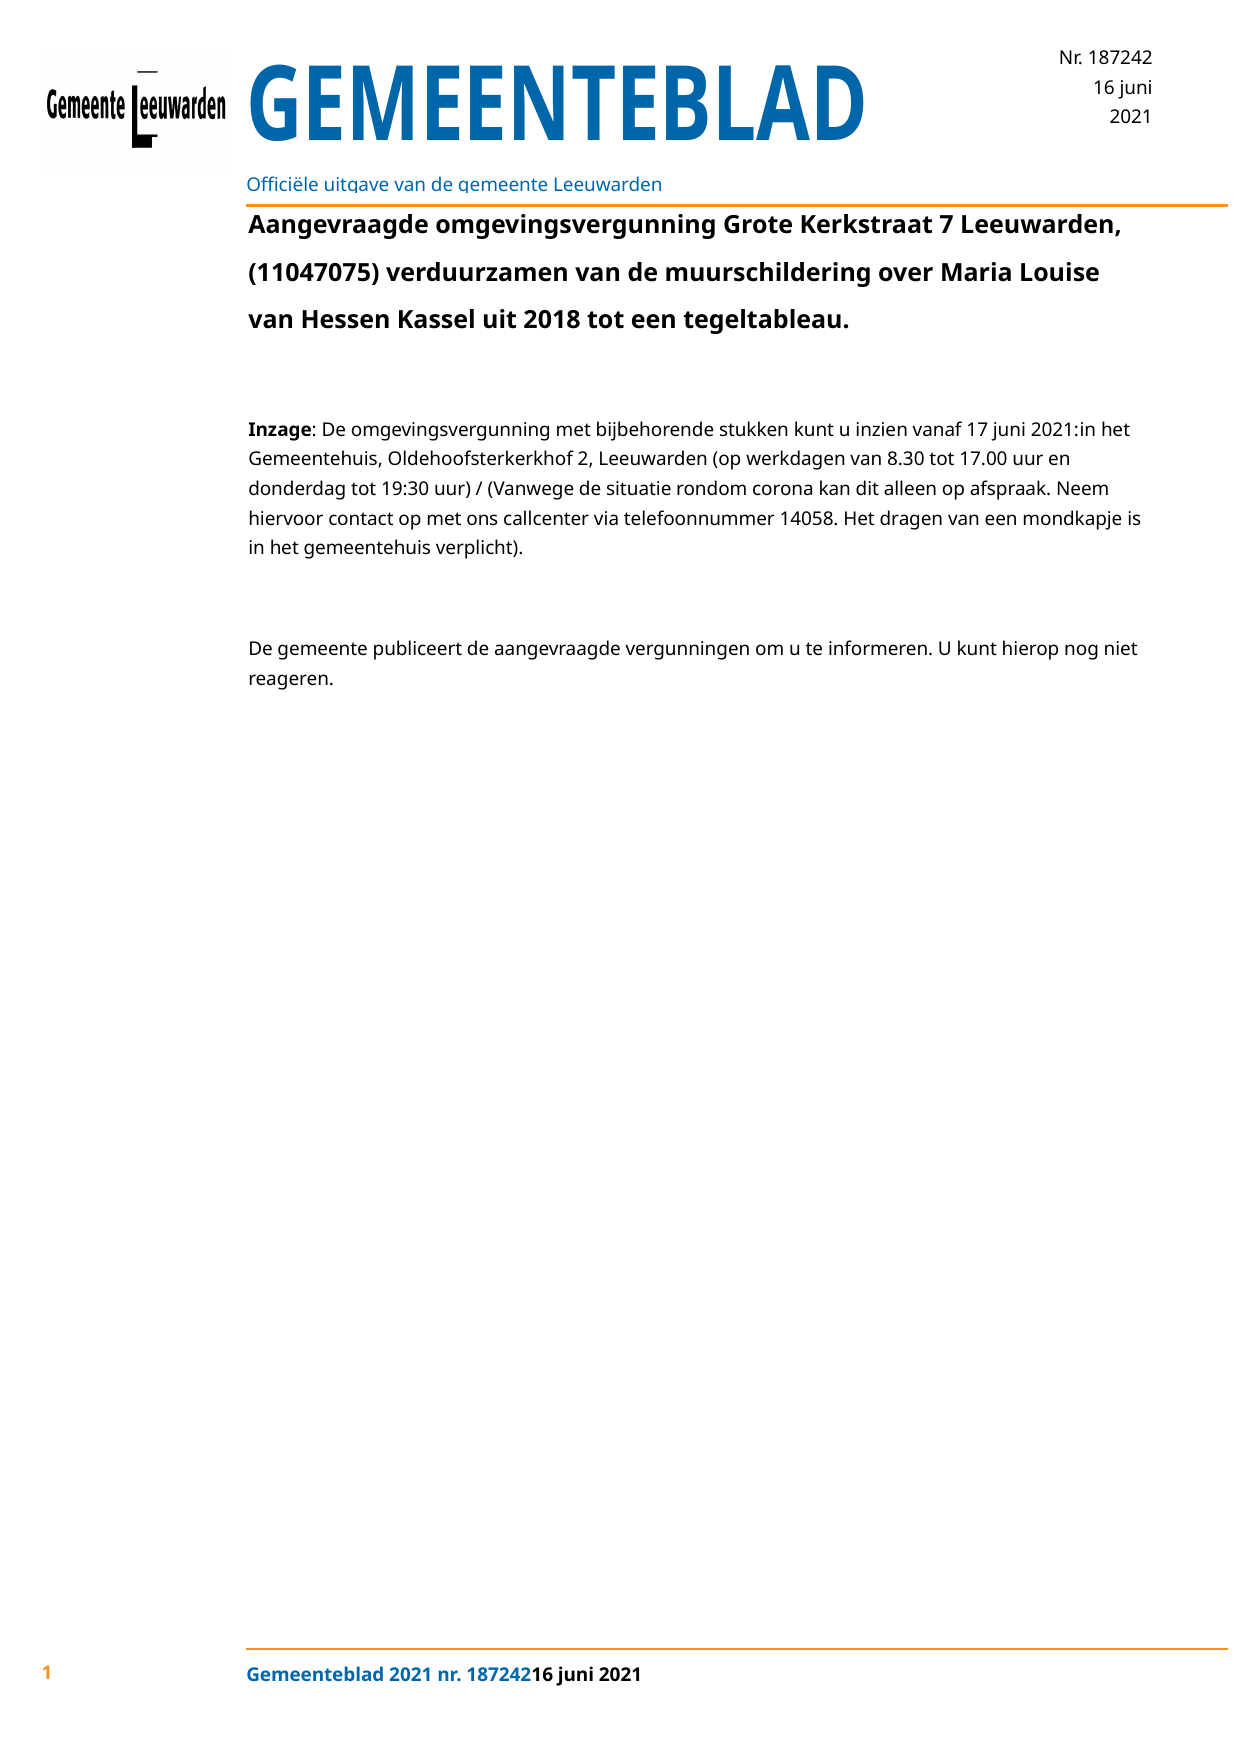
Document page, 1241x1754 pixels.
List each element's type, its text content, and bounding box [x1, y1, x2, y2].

picture [41, 47, 231, 172]
text Inzage: De omgevingsvergunning met bijbehorende stukken kunt u inzien vanaf 17 juni 2021:in het Gemeentehuis, Oldehoofsterkerkhof 2, Leeuwarden (op werkdagen van 8.30 tot 17.00 uur en donderdag tot 19:30 uur) / (Vanwege de situatie rondom corona kan dit alleen op afspraak. Neem hiervoor contact op met ons callcenter via telefoonnummer 14058. Het dragen van een mondkapje is in het gemeentehuis verplicht). [248, 416, 1152, 560]
text Aangevraagde omgevingsvergunning Grote Kerkstraat 7 Leeuwarden, (11047075) verduurzamen van de muurschildering over Maria Louise van Hessen Kassel uit 2018 tot een tegeltableau. [248, 207, 1152, 336]
text De gemeente publiceert de aangevraagde vergunningen om u te informeren. U kunt hierop nog niet reageren. [248, 635, 1152, 690]
